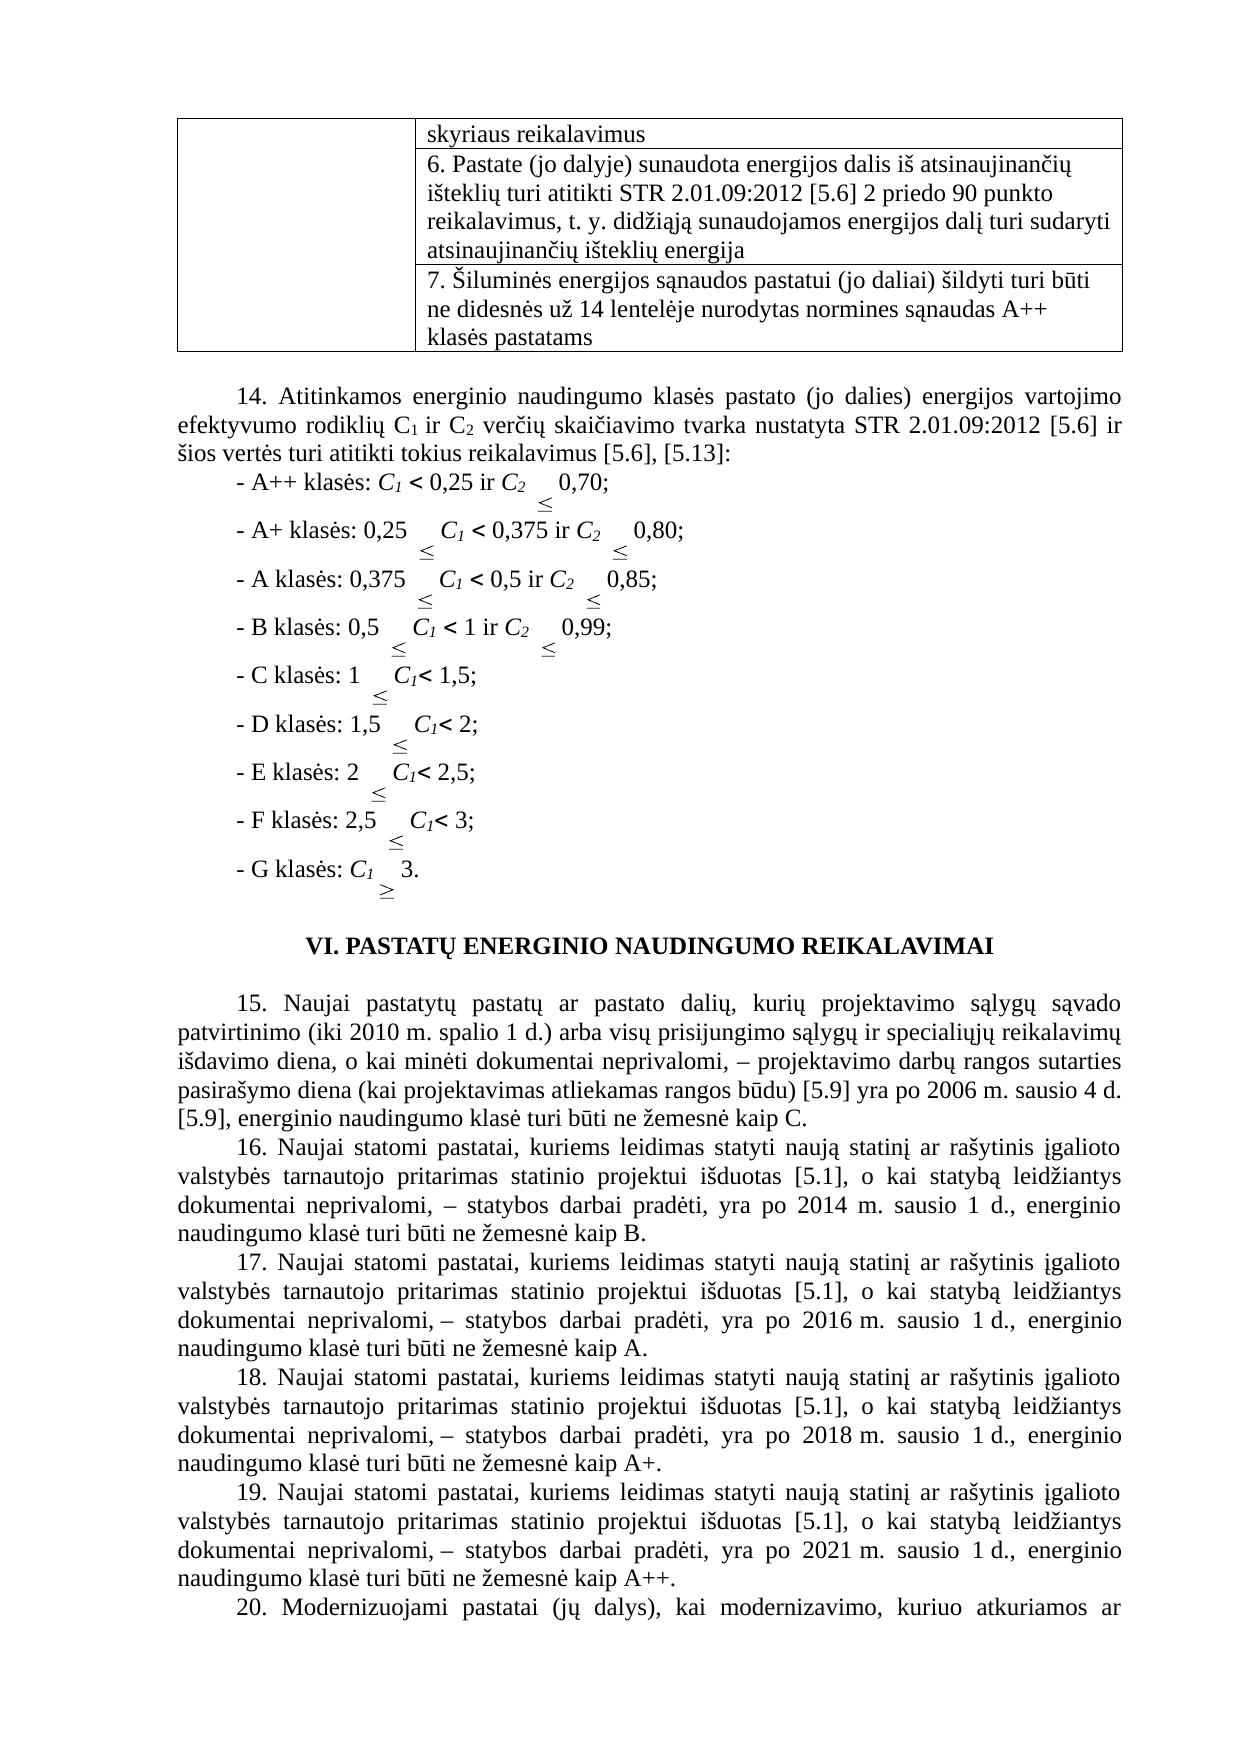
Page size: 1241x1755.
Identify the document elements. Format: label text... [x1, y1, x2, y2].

table_cell [178, 119, 415, 351]
text 18. Naujai statomi pastatai, kuriems leidimas statyti naują statinį ar rašytinis įgalioto valstybės tarnautojo pritarimas statinio projektui išduotas [5.1], o kai statybą leidžiantys dokumentai neprivalomi, – statybos darbai pradėti, yra po 2018 m. sausio 1 d., energinio naudingumo klasė turi būti ne žemesnė kaip A+. [177, 1362, 1122, 1477]
text 16. Naujai statomi pastatai, kuriems leidimas statyti naują statinį ar rašytinis įgalioto valstybės tarnautojo pritarimas statinio projektui išduotas [5.1], o kai statybą leidžiantys dokumentai neprivalomi, – statybos darbai pradėti, yra po 2014 m. sausio 1 d., energinio naudingumo klasė turi būti ne žemesnė kaip B. [177, 1132, 1122, 1247]
table_cell 7. Šiluminės energijos sąnaudos pastatui (jo daliai) šildyti turi būti ne didesnės už 14 lentelėje nurodytas normines sąnaudas A++ klasės pastatams [416, 265, 1122, 351]
text - E klasės: 2 <= C1 2,5; [177, 757, 1122, 806]
text - A++ klasės: C1  0,25 ir C2 <= 0,70; [177, 467, 1122, 516]
text - F klasės: 2,5 <= C1 3; [177, 806, 1122, 854]
table_cell 6. Pastate (jo dalyje) sunaudota energijos dalis iš atsinaujinančių išteklių turi atitikti STR 2.01.09:2012 [5.6] 2 priedo 90 punkto reikalavimus, t. y. didžiąją sunaudojamos energijos dalį turi sudaryti atsinaujinančių išteklių energija [416, 149, 1122, 264]
text VI. PASTATŲ ENERGINIO NAUDINGUMO REIKALAVIMAI [177, 931, 1122, 960]
text - B klasės: 0,5 <= C1  1 ir C2 <= 0,99; [177, 612, 1122, 661]
text - C klasės: 1 <= C1 1,5; [177, 661, 1122, 709]
text 14. Atitinkamos energinio naudingumo klasės pastato (jo dalies) energijos vartojimo efektyvumo rodiklių C1 ir C2 verčių skaičiavimo tvarka nustatyta STR 2.01.09:2012 [5.6] ir šios vertės turi atitikti tokius reikalavimus [5.6], [5.13]: [177, 381, 1122, 467]
text 17. Naujai statomi pastatai, kuriems leidimas statyti naują statinį ar rašytinis įgalioto valstybės tarnautojo pritarimas statinio projektui išduotas [5.1], o kai statybą leidžiantys dokumentai neprivalomi, – statybos darbai pradėti, yra po 2016 m. sausio 1 d., energinio naudingumo klasė turi būti ne žemesnė kaip A. [177, 1247, 1122, 1362]
text - G klasės: C1>= 3. [177, 854, 1122, 902]
text - A klasės: 0,375 <= C1  0,5 ir C2 <= 0,85; [177, 564, 1122, 612]
text 20. Modernizuojami pastatai (jų dalys), kai modernizavimo, kuriuo atkuriamos ar [177, 1592, 1122, 1621]
table_cell skyriaus reikalavimus [416, 119, 1122, 148]
text 15. Naujai pastatytų pastatų ar pastato dalių, kurių projektavimo sąlygų sąvado patvirtinimo (iki 2010 m. spalio 1 d.) arba visų prisijungimo sąlygų ir specialiųjų reikalavimų išdavimo diena, o kai minėti dokumentai neprivalomi, – projektavimo darbų rangos sutarties pasirašymo diena (kai projektavimas atliekamas rangos būdu) [5.9] yra po 2006 m. sausio 4 d. [5.9], energinio naudingumo klasė turi būti ne žemesnė kaip C. [177, 988, 1122, 1132]
text 19. Naujai statomi pastatai, kuriems leidimas statyti naują statinį ar rašytinis įgalioto valstybės tarnautojo pritarimas statinio projektui išduotas [5.1], o kai statybą leidžiantys dokumentai neprivalomi, – statybos darbai pradėti, yra po 2021 m. sausio 1 d., energinio naudingumo klasė turi būti ne žemesnė kaip A++. [177, 1477, 1122, 1592]
text - D klasės: 1,5 <= C1 2; [177, 709, 1122, 757]
text - A+ klasės: 0,25 <= C1  0,375 ir C2 <= 0,80; [177, 516, 1122, 564]
